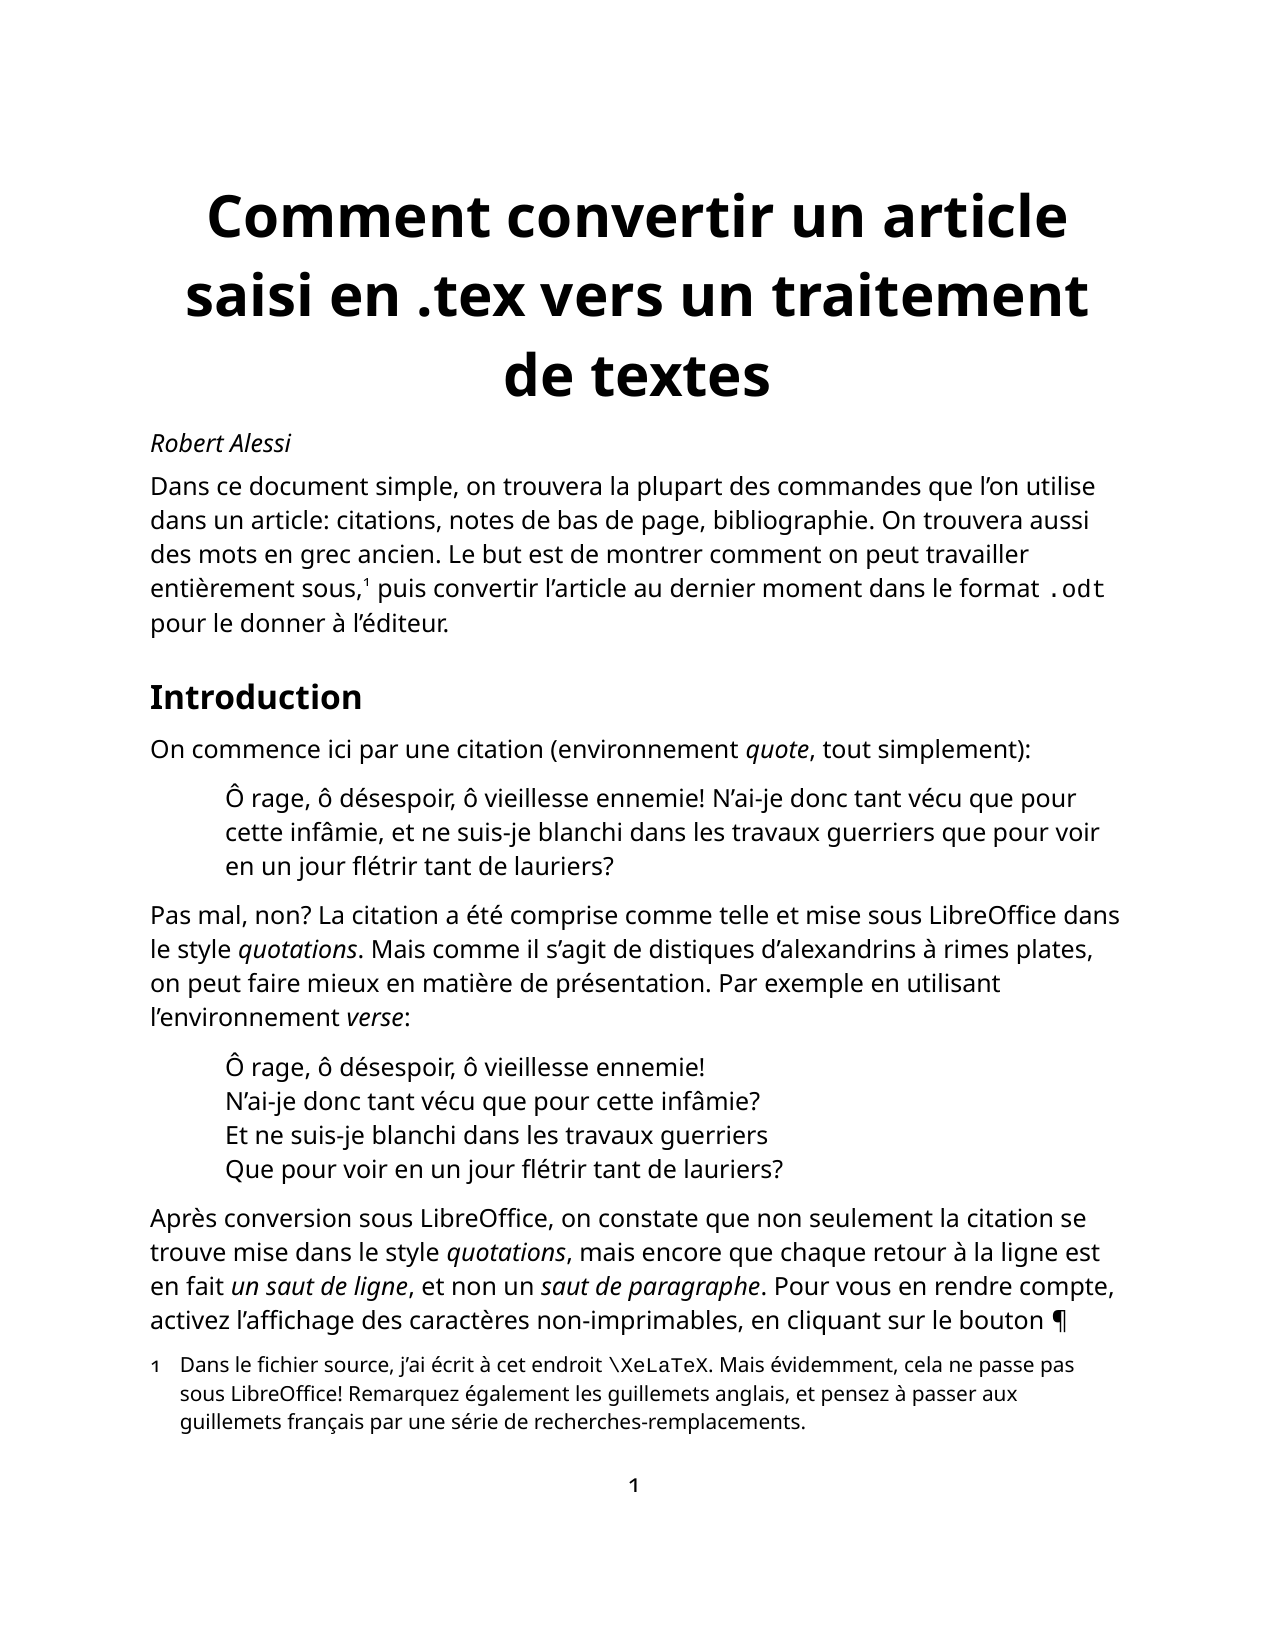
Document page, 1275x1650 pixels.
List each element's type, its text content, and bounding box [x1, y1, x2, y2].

title Comment convertir un article saisi en .tex vers un traitement de textes [150, 175, 1125, 413]
text Ô rage, ô désespoir, ô vieillesse ennemie! N’ai-je donc tant vécu que pour cette infâmie? Et ne suis-je blanchi dans les travaux guerriers Que pour voir en un jour flétrir tant de lauriers? [225, 1049, 1125, 1185]
subtitle Introduction [150, 673, 1125, 719]
text Dans le fichier source, j’ai écrit à cet endroit \XeLaTeX. Mais évidemment, cela ne passe pas sous LibreOffice! Remarquez également les guillemets anglais, et pensez à passer aux guillemets français par une série de recherches-remplacements. [150, 1351, 1125, 1436]
text Robert Alessi [150, 426, 1125, 460]
text On commence ici par une citation (environnement quote, tout simplement): [150, 732, 1125, 766]
text Pas mal, non? La citation a été comprise comme telle et mise sous LibreOffice dans le style quotations. Mais comme il s’agit de distiques d’alexandrins à rimes plates, on peut faire mieux en matière de présentation. Par exemple en utilisant l’environnement verse: [150, 898, 1125, 1034]
text Dans ce document simple, on trouvera la plupart des commandes que l’on utilise dans un article: citations, notes de bas de page, bibliographie. On trouvera aussi des mots en grec ancien. Le but est de montrer comment on peut travailler entièrement sous, puis convertir l’article au dernier moment dans le format .odt pour le donner à l’éditeur. [150, 469, 1125, 639]
text Après conversion sous LibreOffice, on constate que non seulement la citation se trouve mise dans le style quotations, mais encore que chaque retour à la ligne est en fait un saut de ligne, et non un saut de paragraphe. Pour vous en rendre compte, activez l’affichage des caractères non-imprimables, en cliquant sur le bouton ¶ [150, 1200, 1125, 1337]
text Ô rage, ô désespoir, ô vieillesse ennemie! N’ai-je donc tant vécu que pour cette infâmie, et ne suis-je blanchi dans les travaux guerriers que pour voir en un jour flétrir tant de lauriers? [225, 781, 1125, 883]
